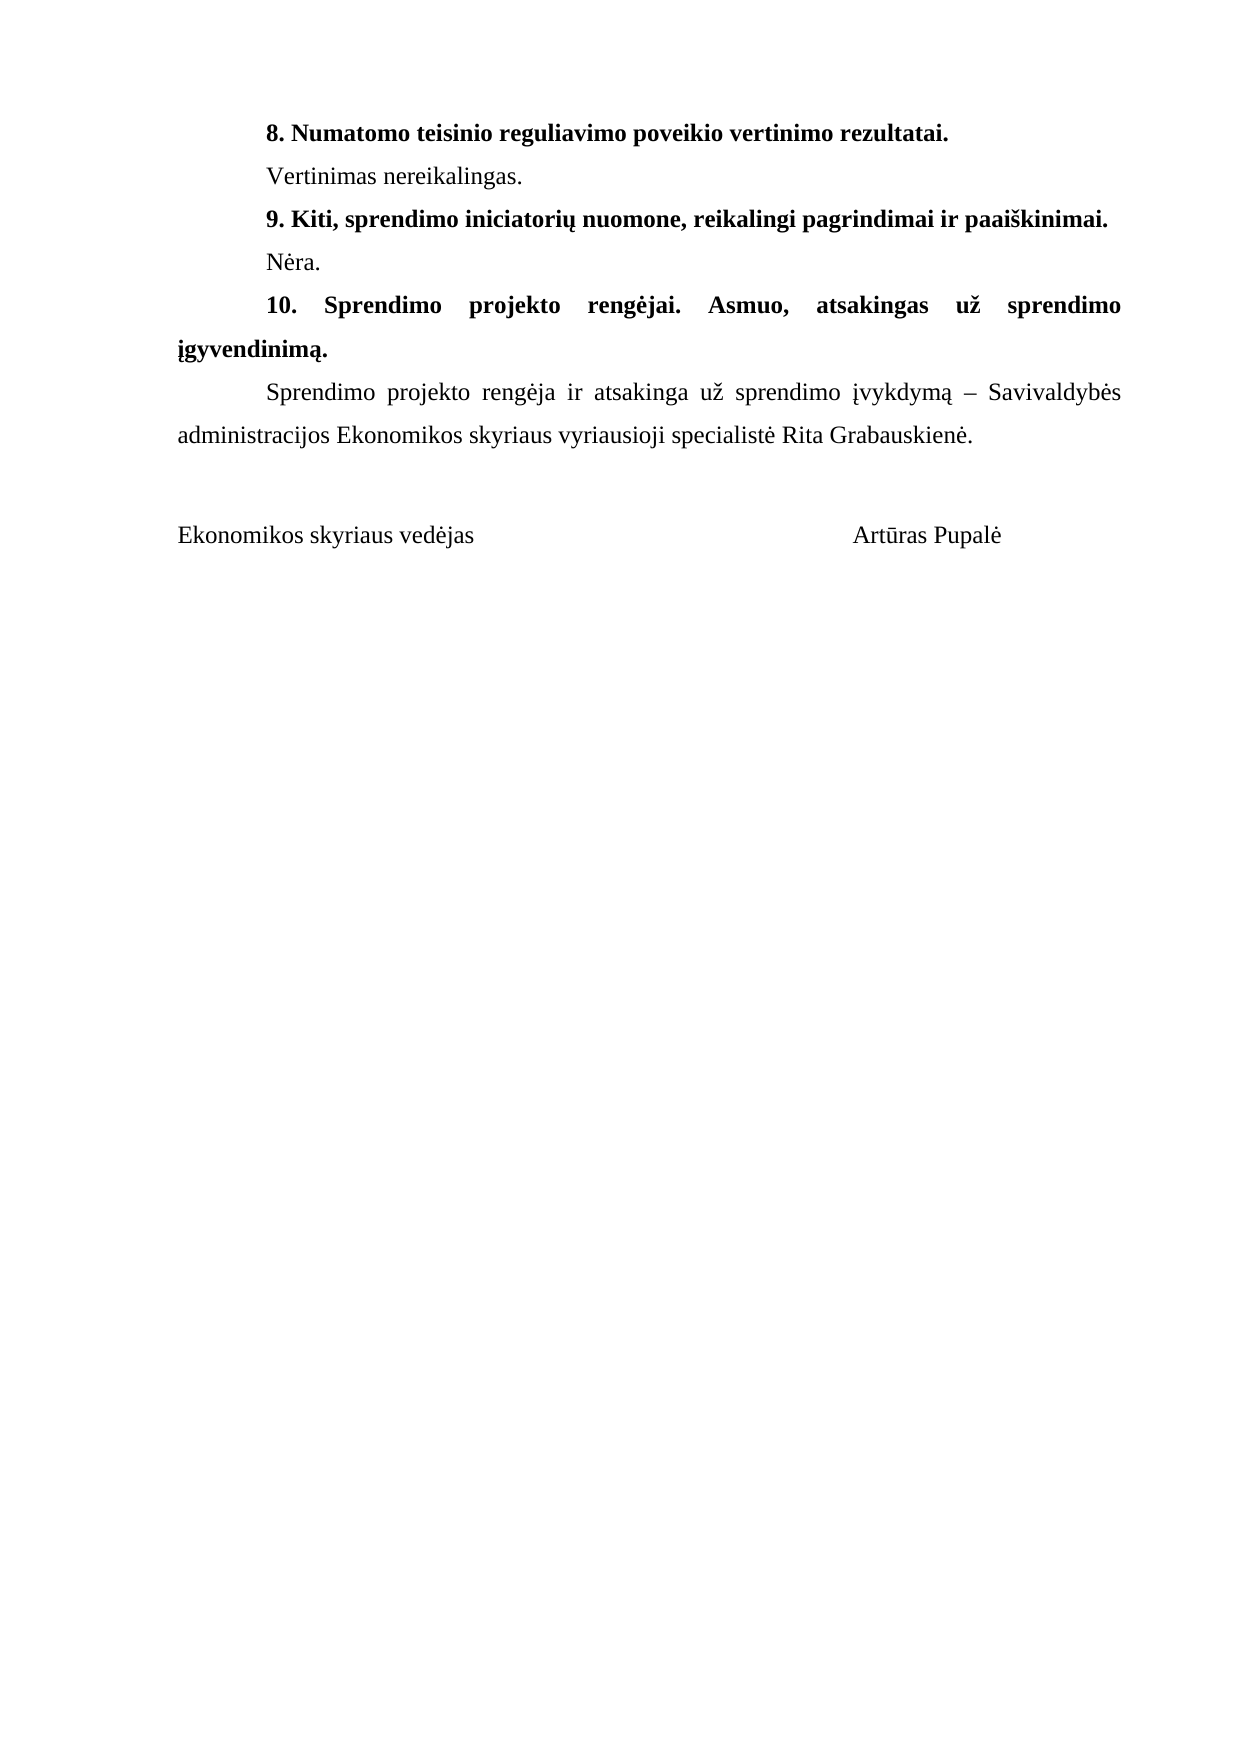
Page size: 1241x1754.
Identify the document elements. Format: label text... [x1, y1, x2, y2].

text 9. Kiti, sprendimo iniciatorių nuomone, reikalingi pagrindimai ir paaiškinimai. [177, 204, 1122, 233]
text 8. Numatomo teisinio reguliavimo poveikio vertinimo rezultatai. [177, 118, 1122, 147]
text Sprendimo projekto rengėja ir atsakinga už sprendimo įvykdymą – Savivaldybės administracijos Ekonomikos skyriaus vyriausioji specialistė Rita Grabauskienė. [177, 377, 1122, 449]
text Ekonomikos skyriaus vedėjas Artūras Pupalė [177, 521, 1122, 549]
text Vertinimas nereikalingas. [177, 161, 1122, 190]
text Nėra. [177, 247, 1122, 276]
text 10. Sprendimo projekto rengėjai. Asmuo, atsakingas už sprendimo įgyvendinimą. [177, 291, 1122, 362]
